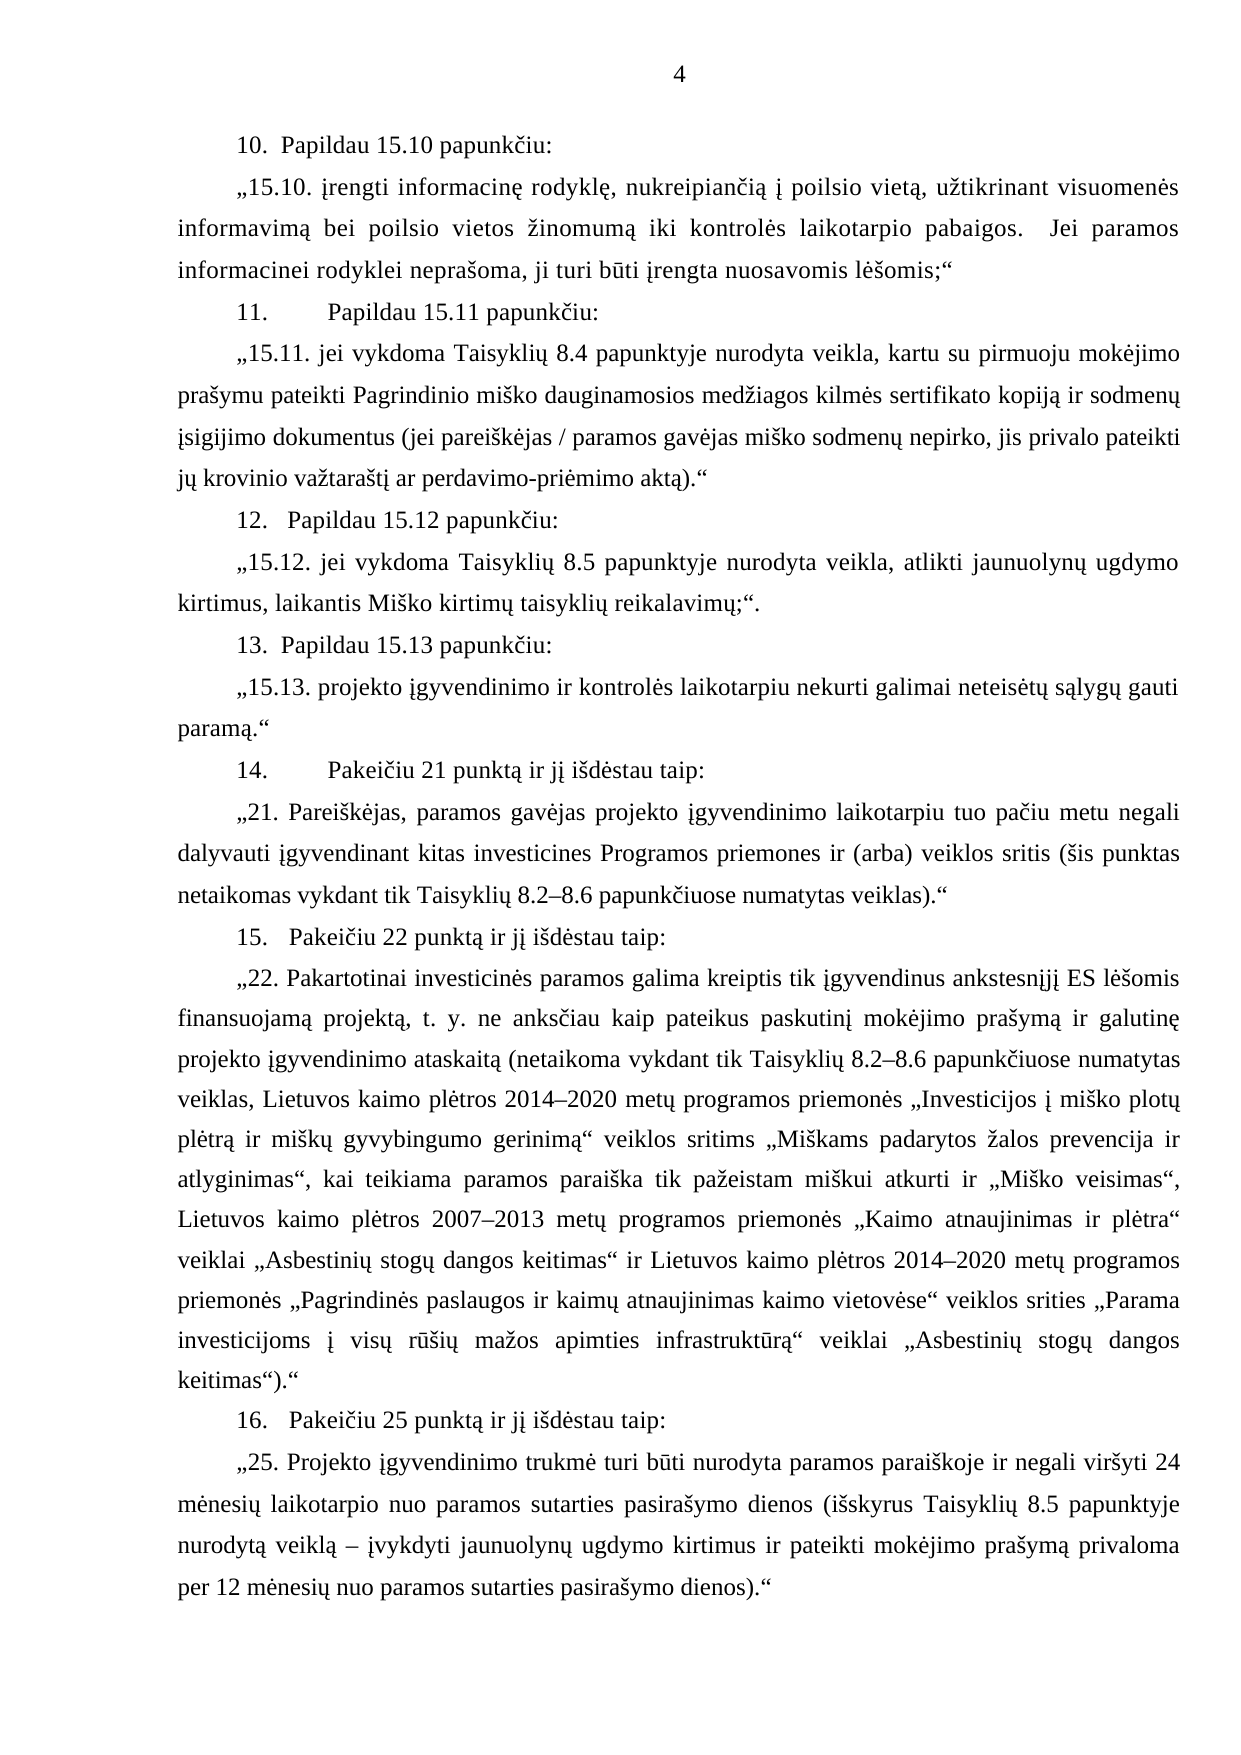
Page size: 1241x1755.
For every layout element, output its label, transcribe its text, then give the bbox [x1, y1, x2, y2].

text 14. Pakeičiu 21 punktą ir jį išdėstau taip: [177, 755, 1181, 784]
text 11. Papildau 15.11 papunkčiu: [177, 297, 1181, 325]
text 10. Papildau 15.10 papunkčiu: [177, 130, 1181, 159]
text 15. Pakeičiu 22 punktą ir jį išdėstau taip: [236, 922, 1181, 950]
text „22. Pakartotinai investicinės paramos galima kreiptis tik įgyvendinus ankstesnįjį ES lėšomis finansuojamą projektą, t. y. ne anksčiau kaip pateikus paskutinį mokėjimo prašymą ir galutinę projekto įgyvendinimo ataskaitą (netaikoma vykdant tik Taisyklių 8.2–8.6 papunkčiuose numatytas veiklas, Lietuvos kaimo plėtros 2014–2020 metų programos priemonės „Investicijos į miško plotų plėtrą ir miškų gyvybingumo gerinimą“ veiklos sritims „Miškams padarytos žalos prevencija ir atlyginimas“, kai teikiama paramos paraiška tik pažeistam miškui atkurti ir „Miško veisimas“, Lietuvos kaimo plėtros 2007–2013 metų programos priemonės „Kaimo atnaujinimas ir plėtra“ veiklai „Asbestinių stogų dangos keitimas“ ir Lietuvos kaimo plėtros 2014–2020 metų programos priemonės „Pagrindinės paslaugos ir kaimų atnaujinimas kaimo vietovėse“ veiklos srities „Parama investicijoms į visų rūšių mažos apimties infrastruktūrą“ veiklai „Asbestinių stogų dangos keitimas“).“ [177, 963, 1181, 1394]
text „21. Pareiškėjas, paramos gavėjas projekto įgyvendinimo laikotarpiu tuo pačiu metu negali dalyvauti įgyvendinant kitas investicines Programos priemones ir (arba) veiklos sritis (šis punktas netaikomas vykdant tik Taisyklių 8.2–8.6 papunkčiuose numatytas veiklas).“ [177, 797, 1181, 909]
text „15.11. jei vykdoma Taisyklių 8.4 papunktyje nurodyta veikla, kartu su pirmuoju mokėjimo prašymu pateikti Pagrindinio miško dauginamosios medžiagos kilmės sertifikato kopiją ir sodmenų įsigijimo dokumentus (jei pareiškėjas / paramos gavėjas miško sodmenų nepirko, jis privalo pateikti jų krovinio važtaraštį ar perdavimo-priėmimo aktą).“ [177, 338, 1181, 492]
text 12. Papildau 15.12 papunkčiu: [177, 505, 1181, 534]
text „15.12. jei vykdoma Taisyklių 8.5 papunktyje nurodyta veikla, atlikti jaunuolynų ugdymo kirtimus, laikantis Miško kirtimų taisyklių reikalavimų;“. [177, 547, 1181, 617]
text 13. Papildau 15.13 papunkčiu: [177, 630, 1181, 659]
text „15.13. projekto įgyvendinimo ir kontrolės laikotarpiu nekurti galimai neteisėtų sąlygų gauti paramą.“ [177, 672, 1181, 742]
text „15.10. įrengti informacinę rodyklę, nukreipiančią į poilsio vietą, užtikrinant visuomenės informavimą bei poilsio vietos žinomumą iki kontrolės laikotarpio pabaigos. Jei paramos informacinei rodyklei neprašoma, ji turi būti įrengta nuosavomis lėšomis;“ [177, 172, 1181, 284]
text „25. Projekto įgyvendinimo trukmė turi būti nurodyta paramos paraiškoje ir negali viršyti 24 mėnesių laikotarpio nuo paramos sutarties pasirašymo dienos (išskyrus Taisyklių 8.5 papunktyje nurodytą veiklą – įvykdyti jaunuolynų ugdymo kirtimus ir pateikti mokėjimo prašymą privaloma per 12 mėnesių nuo paramos sutarties pasirašymo dienos).“ [177, 1447, 1181, 1601]
text 16. Pakeičiu 25 punktą ir jį išdėstau taip: [236, 1406, 1181, 1434]
